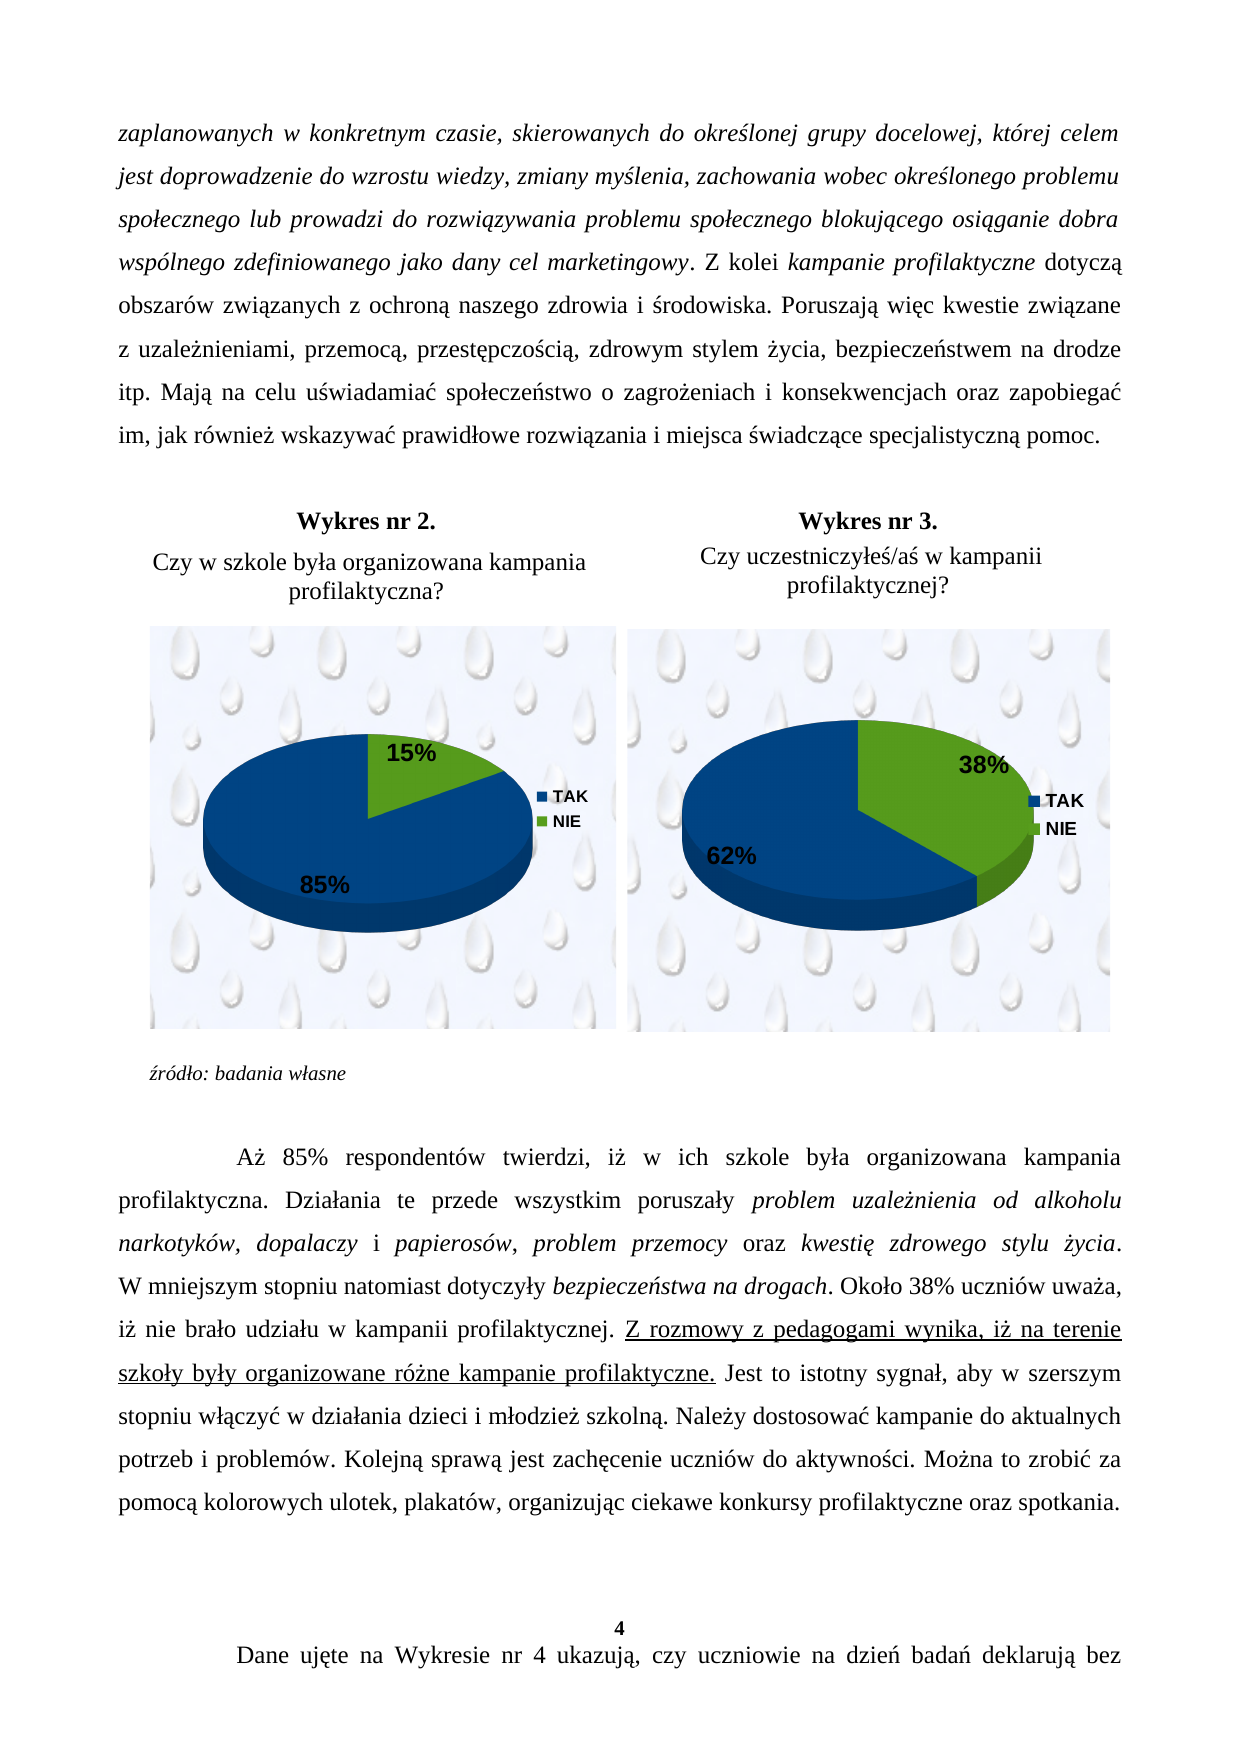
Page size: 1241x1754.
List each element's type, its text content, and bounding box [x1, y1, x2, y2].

text Aż 85% respondentów twierdzi, iż w ich szkole była organizowana kampania profilaktyczna. Działania te przede wszystkim poruszały problem uzależnienia od alkoholu narkotyków, dopalaczy i papierosów, problem przemocy oraz kwestię zdrowego stylu życia. W mniejszym stopniu natomiast dotyczyły bezpieczeństwa na drogach. Około 38% uczniów uważa, iż nie brało udziału w kampanii profilaktycznej. Z rozmowy z pedagogami wynika, iż na terenie szkoły były organizowane różne kampanie profilaktyczne. Jest to istotny sygnał, aby w szerszym stopniu włączyć w działania dzieci i młodzież szkolną. Należy dostosować kampanie do aktualnych potrzeb i problemów. Kolejną sprawą jest zachęcenie uczniów do aktywności. Można to zrobić za pomocą kolorowych ulotek, plakatów, organizując ciekawe konkursy profilaktyczne oraz spotkania. [117, 1142, 1122, 1516]
list Czy uczestniczyłeś/aś w kampanii profilaktycznej? [620, 541, 1122, 598]
text Wykres nr 2. [118, 506, 620, 535]
text Dane ujęte na Wykresie nr 4 ukazują, czy uczniowie na dzień badań deklarują bez [117, 1640, 1122, 1669]
text zaplanowanych w konkretnym czasie, skierowanych do określonej grupy docelowej, której celem jest doprowadzenie do wzrostu wiedzy, zmiany myślenia, zachowania wobec określonego problemu społecznego lub prowadzi do rozwiązywania problemu społecznego blokującego osiąganie dobra wspólnego zdefiniowanego jako dany cel marketingowy. Z kolei kampanie profilaktyczne dotyczą obszarów związanych z ochroną naszego zdrowia i środowiska. Poruszają więc kwestie związane z uzależnieniami, przemocą, przestępczością, zdrowym stylem życia, bezpieczeństwem na drodze itp. Mają na celu uświadamiać społeczeństwo o zagrożeniach i konsekwencjach oraz zapobiegać im, jak również wskazywać prawidłowe rozwiązania i miejsca świadczące specjalistyczną pomoc. [118, 118, 1122, 449]
text Czy w szkole była organizowana kampania profilaktyczna? [118, 547, 620, 605]
text źródło: badania własne [118, 1060, 1122, 1084]
list Wykres nr 3. [620, 506, 1122, 535]
text 16 [117, 1616, 1122, 1640]
